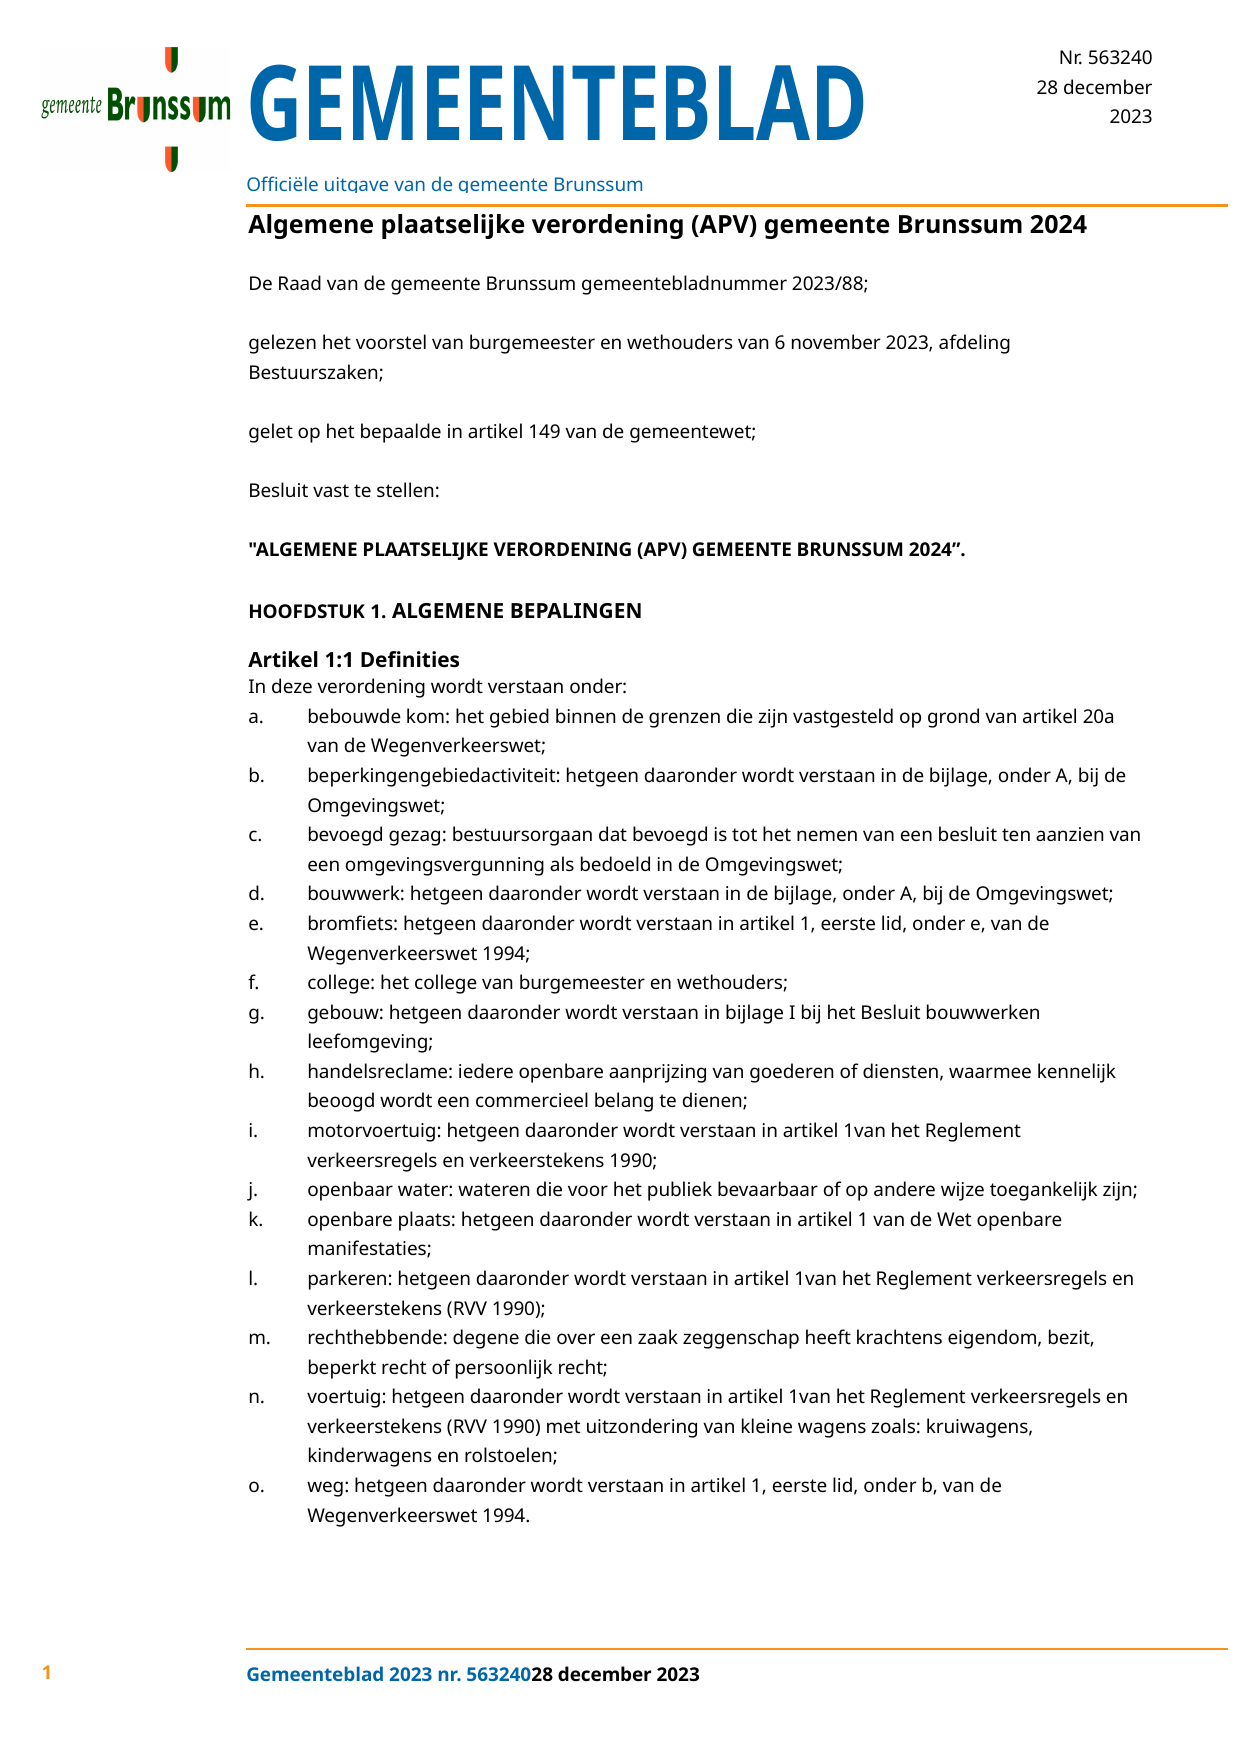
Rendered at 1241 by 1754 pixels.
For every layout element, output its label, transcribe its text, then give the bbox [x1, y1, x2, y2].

list gebouw: hetgeen daaronder wordt verstaan in bijlage I bij het Besluit bouwwerken leefomgeving; [248, 999, 1152, 1054]
list voertuig: hetgeen daaronder wordt verstaan in artikel 1van het Reglement verkeersregels en verkeerstekens (RVV 1990) met uitzondering van kleine wagens zoals: kruiwagens, kinderwagens en rolstoelen; [248, 1383, 1152, 1468]
list beperkingengebiedactiviteit: hetgeen daaronder wordt verstaan in de bijlage, onder A, bij de Omgevingswet; [248, 762, 1152, 817]
list bebouwde kom: het gebied binnen de grenzen die zijn vastgesteld op grond van artikel 20a van de Wegenverkeerswet; [248, 703, 1152, 758]
picture [41, 47, 231, 172]
list handelsreclame: iedere openbare aanprijzing van goederen of diensten, waarmee kennelijk beoogd wordt een commercieel belang te dienen; [248, 1058, 1152, 1113]
list bouwwerk: hetgeen daaronder wordt verstaan in de bijlage, onder A, bij de Omgevingswet; [248, 881, 1152, 906]
text In deze verordening wordt verstaan onder: [248, 673, 1152, 699]
text Artikel 1:1 Definities [248, 645, 1152, 673]
list college: het college van burgemeester en wethouders; [248, 969, 1152, 995]
list rechthebbende: degene die over een zaak zeggenschap heeft krachtens eigendom, bezit, beperkt recht of persoonlijk recht; [248, 1324, 1152, 1379]
list motorvoertuig: hetgeen daaronder wordt verstaan in artikel 1van het Reglement verkeersregels en verkeerstekens 1990; [248, 1117, 1152, 1172]
text Besluit vast te stellen: [248, 477, 1152, 503]
list openbaar water: wateren die voor het publiek bevaarbaar of op andere wijze toegankelijk zijn; [248, 1176, 1152, 1202]
list openbare plaats: hetgeen daaronder wordt verstaan in artikel 1 van de Wet openbare manifestaties; [248, 1206, 1152, 1261]
text gelezen het voorstel van burgemeester en wethouders van 6 november 2023, afdeling Bestuurszaken; [248, 329, 1152, 385]
list parkeren: hetgeen daaronder wordt verstaan in artikel 1van het Reglement verkeersregels en verkeerstekens (RVV 1990); [248, 1265, 1152, 1320]
list weg: hetgeen daaronder wordt verstaan in artikel 1, eerste lid, onder b, van de Wegenverkeerswet 1994. [248, 1472, 1152, 1527]
list bevoegd gezag: bestuursorgaan dat bevoegd is tot het nemen van een besluit ten aanzien van een omgevingsvergunning als bedoeld in de Omgevingswet; [248, 821, 1152, 877]
list bromfiets: hetgeen daaronder wordt verstaan in artikel 1, eerste lid, onder e, van de Wegenverkeerswet 1994; [248, 910, 1152, 965]
text De Raad van de gemeente Brunssum gemeentebladnummer 2023/88; [248, 270, 1152, 296]
text HOOFDSTUK 1. ALGEMENE BEPALINGEN [248, 596, 1152, 624]
text "ALGEMENE PLAATSELIJKE VERORDENING (APV) GEMEENTE BRUNSSUM 2024”. [248, 537, 1152, 562]
text Algemene plaatselijke verordening (APV) gemeente Brunssum 2024 [248, 207, 1152, 241]
text gelet op het bepaalde in artikel 149 van de gemeentewet; [248, 418, 1152, 444]
